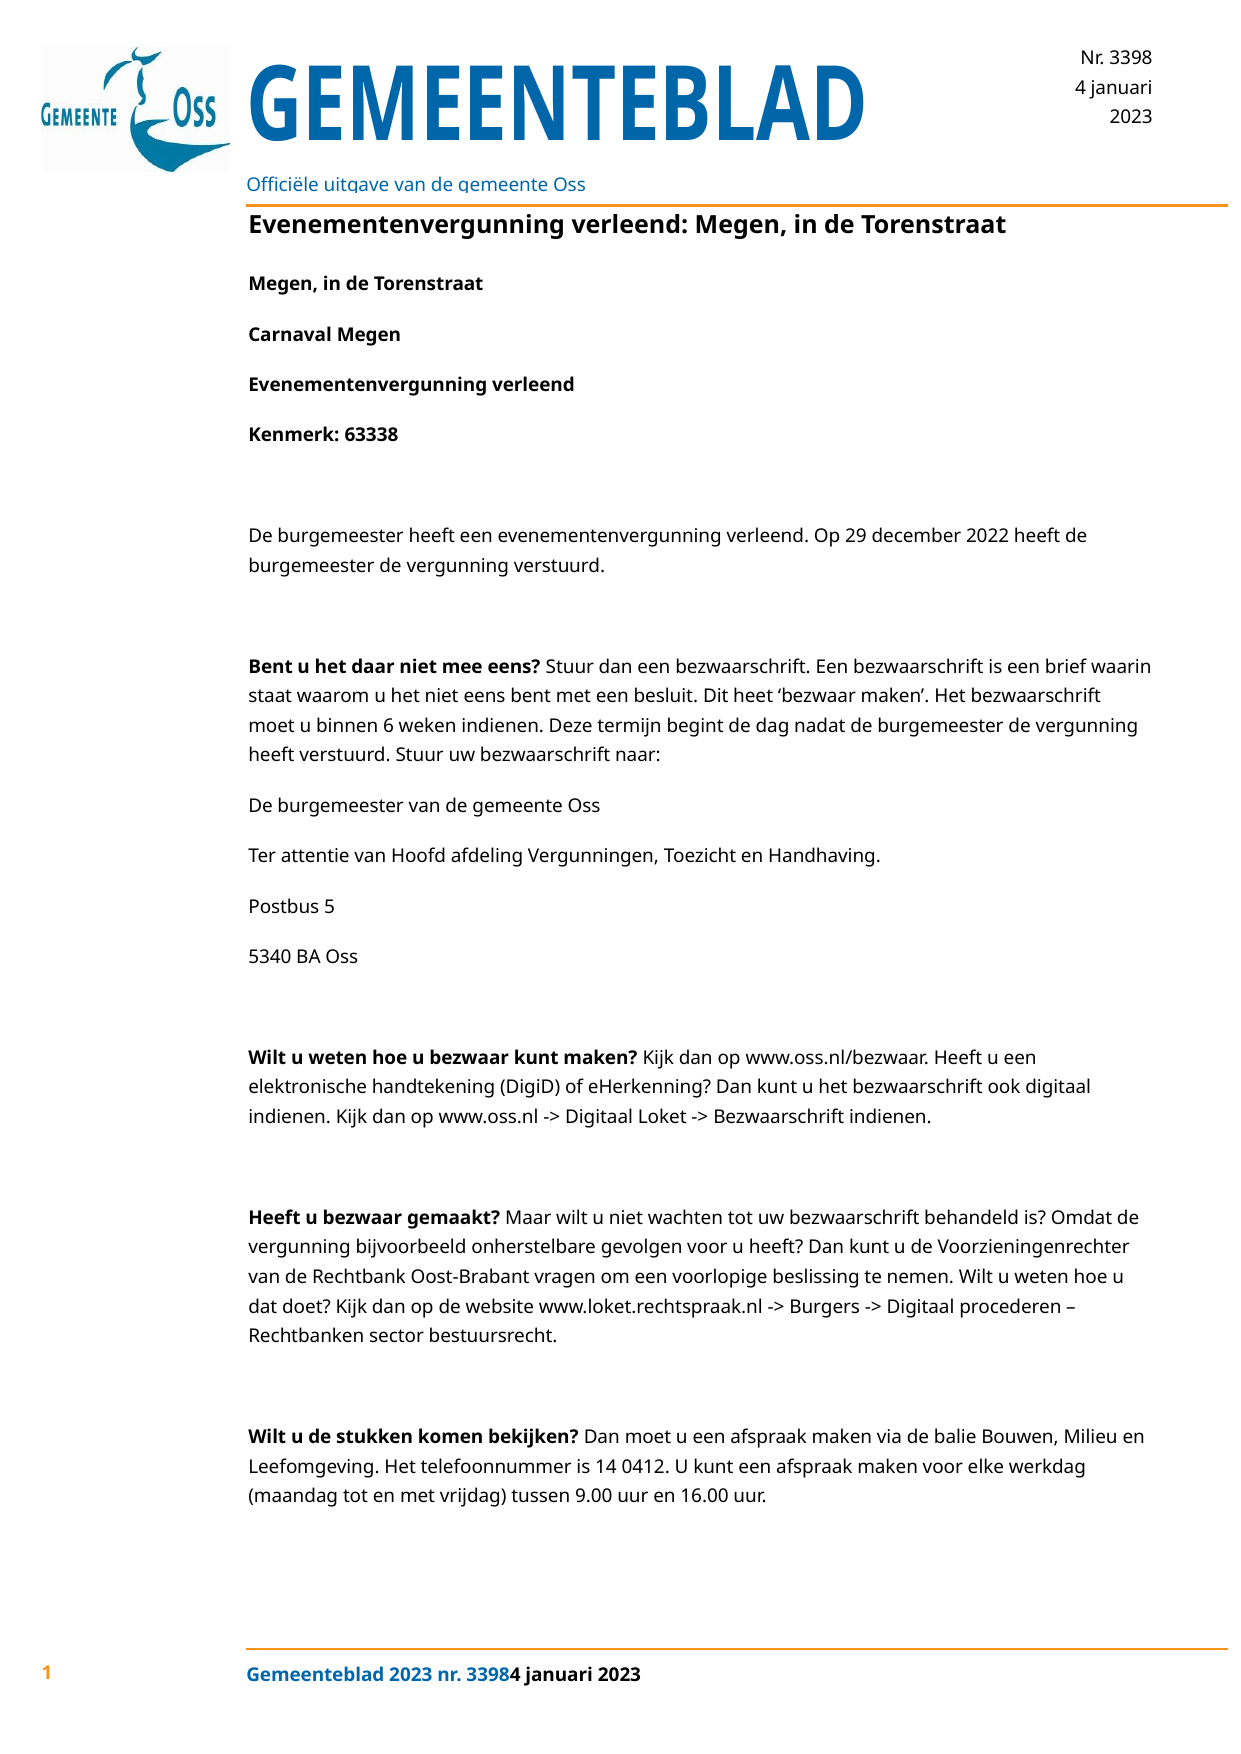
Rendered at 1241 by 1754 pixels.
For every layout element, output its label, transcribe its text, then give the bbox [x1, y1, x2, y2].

picture [41, 47, 231, 172]
text Wilt u de stukken komen bekijken? Dan moet u een afspraak maken via de balie Bouwen, Milieu en Leefomgeving. Het telefoonnummer is 14 0412. U kunt een afspraak maken voor elke werkdag (maandag tot en met vrijdag) tussen 9.00 uur en 16.00 uur. [248, 1423, 1152, 1508]
text Bent u het daar niet mee eens? Stuur dan een bezwaarschrift. Een bezwaarschrift is een brief waarin staat waarom u het niet eens bent met een besluit. Dit heet ‘bezwaar maken’. Het bezwaarschrift moet u binnen 6 weken indienen. Deze termijn begint de dag nadat de burgemeester de vergunning heeft verstuurd. Stuur uw bezwaarschrift naar: [248, 653, 1152, 767]
text Kenmerk: 63338 [248, 422, 1152, 447]
text 5340 BA Oss [248, 943, 1152, 969]
text Postbus 5 [248, 893, 1152, 918]
text Carnaval Megen [248, 321, 1152, 346]
text Evenementenvergunning verleend: Megen, in de Torenstraat [248, 207, 1152, 241]
text De burgemeester van de gemeente Oss [248, 792, 1152, 818]
text Heeft u bezwaar gemaakt? Maar wilt u niet wachten tot uw bezwaarschrift behandeld is? Omdat de vergunning bijvoorbeeld onherstelbare gevolgen voor u heeft? Dan kunt u de Voorzieningenrechter van de Rechtbank Oost-Brabant vragen om een voorlopige beslissing te nemen. Wilt u weten hoe u dat doet? Kijk dan op de website www.loket.rechtspraak.nl -> Burgers -> Digitaal procederen – Rechtbanken sector bestuursrecht. [248, 1204, 1152, 1348]
text Wilt u weten hoe u bezwaar kunt maken? Kijk dan op www.oss.nl/bezwaar. Heeft u een elektronische handtekening (DigiD) of eHerkenning? Dan kunt u het bezwaarschrift ook digitaal indienen. Kijk dan op www.oss.nl -> Digitaal Loket -> Bezwaarschrift indienen. [248, 1044, 1152, 1129]
text De burgemeester heeft een evenementenvergunning verleend. Op 29 december 2022 heeft de burgemeester de vergunning verstuurd. [248, 522, 1152, 578]
text Ter attentie van Hoofd afdeling Vergunningen, Toezicht en Handhaving. [248, 842, 1152, 868]
text Megen, in de Torenstraat [248, 270, 1152, 296]
text Evenementenvergunning verleend [248, 371, 1152, 397]
